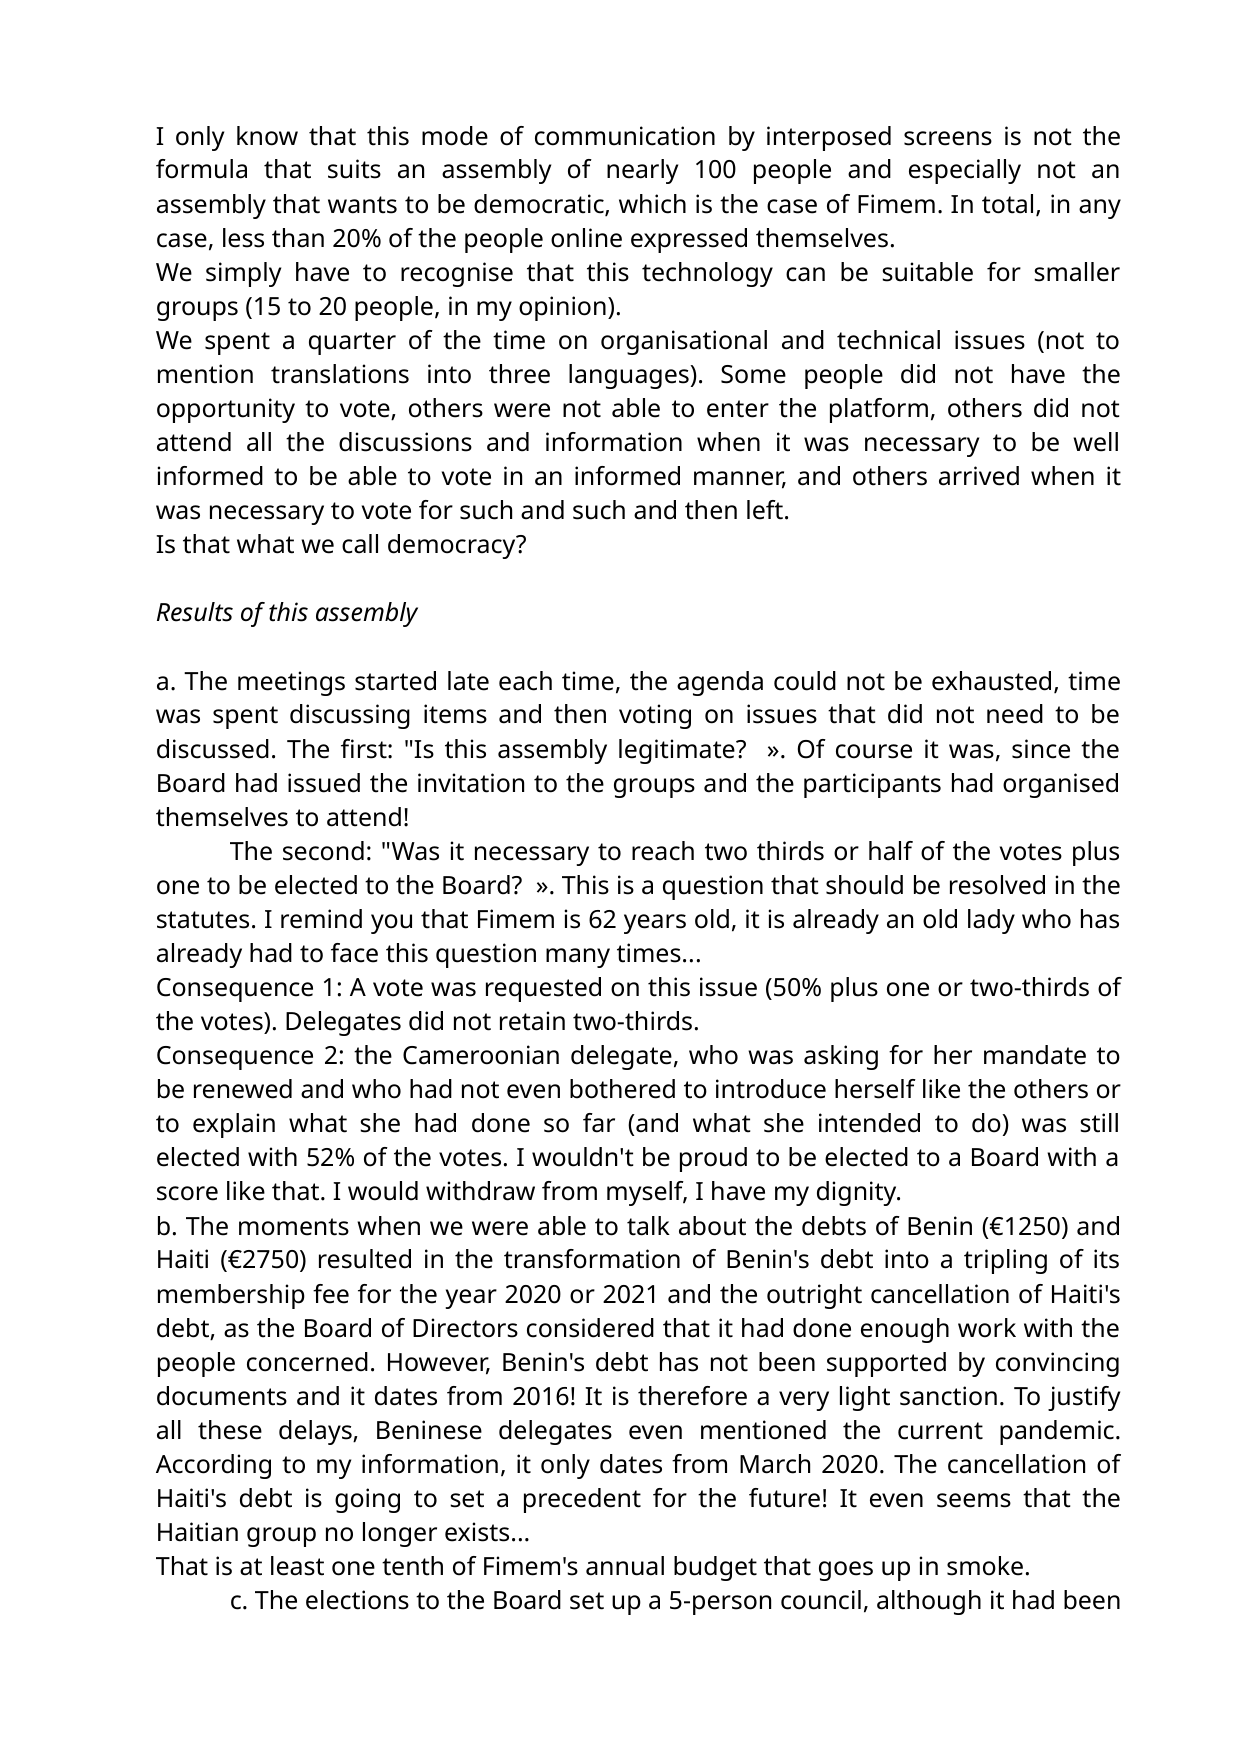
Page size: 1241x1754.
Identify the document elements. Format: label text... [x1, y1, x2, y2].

text c. The elections to the Board set up a 5-person council, although it had been [156, 1583, 1122, 1617]
text That is at least one tenth of Fimem's annual budget that goes up in smoke. [156, 1549, 1122, 1583]
text I only know that this mode of communication by interposed screens is not the formula that suits an assembly of nearly 100 people and especially not an assembly that wants to be democratic, which is the case of Fimem. In total, in any case, less than 20% of the people online expressed themselves. [156, 118, 1122, 254]
text b. The moments when we were able to talk about the debts of Benin (€1250) and Haiti (€2750) resulted in the transformation of Benin's debt into a tripling of its membership fee for the year 2020 or 2021 and the outright cancellation of Haiti's debt, as the Board of Directors considered that it had done enough work with the people concerned. However, Benin's debt has not been supported by convincing documents and it dates from 2016! It is therefore a very light sanction. To justify all these delays, Beninese delegates even mentioned the current pandemic. According to my information, it only dates from March 2020. The cancellation of Haiti's debt is going to set a precedent for the future! It even seems that the Haitian group no longer exists... [156, 1208, 1122, 1549]
text Is that what we call democracy? [156, 527, 1122, 561]
text We spent a quarter of the time on organisational and technical issues (not to mention translations into three languages). Some people did not have the opportunity to vote, others were not able to enter the platform, others did not attend all the discussions and information when it was necessary to be well informed to be able to vote in an informed manner, and others arrived when it was necessary to vote for such and such and then left. [156, 322, 1122, 527]
text The second: "Was it necessary to reach two thirds or half of the votes plus one to be elected to the Board? ». This is a question that should be resolved in the statutes. I remind you that Fimem is 62 years old, it is already an old lady who has already had to face this question many times... [156, 833, 1122, 970]
text Consequence 1: A vote was requested on this issue (50% plus one or two-thirds of the votes). Delegates did not retain two-thirds. [156, 970, 1122, 1038]
text Consequence 2: the Cameroonian delegate, who was asking for her mandate to be renewed and who had not even bothered to introduce herself like the others or to explain what she had done so far (and what she intended to do) was still elected with 52% of the votes. I wouldn't be proud to be elected to a Board with a score like that. I would withdraw from myself, I have my dignity. [156, 1038, 1122, 1208]
text We simply have to recognise that this technology can be suitable for smaller groups (15 to 20 people, in my opinion). [156, 254, 1122, 322]
text a. The meetings started late each time, the agenda could not be exhausted, time was spent discussing items and then voting on issues that did not need to be discussed. The first: "Is this assembly legitimate? ». Of course it was, since the Board had issued the invitation to the groups and the participants had organised themselves to attend! [156, 663, 1122, 833]
text Results of this assembly [156, 595, 1122, 629]
